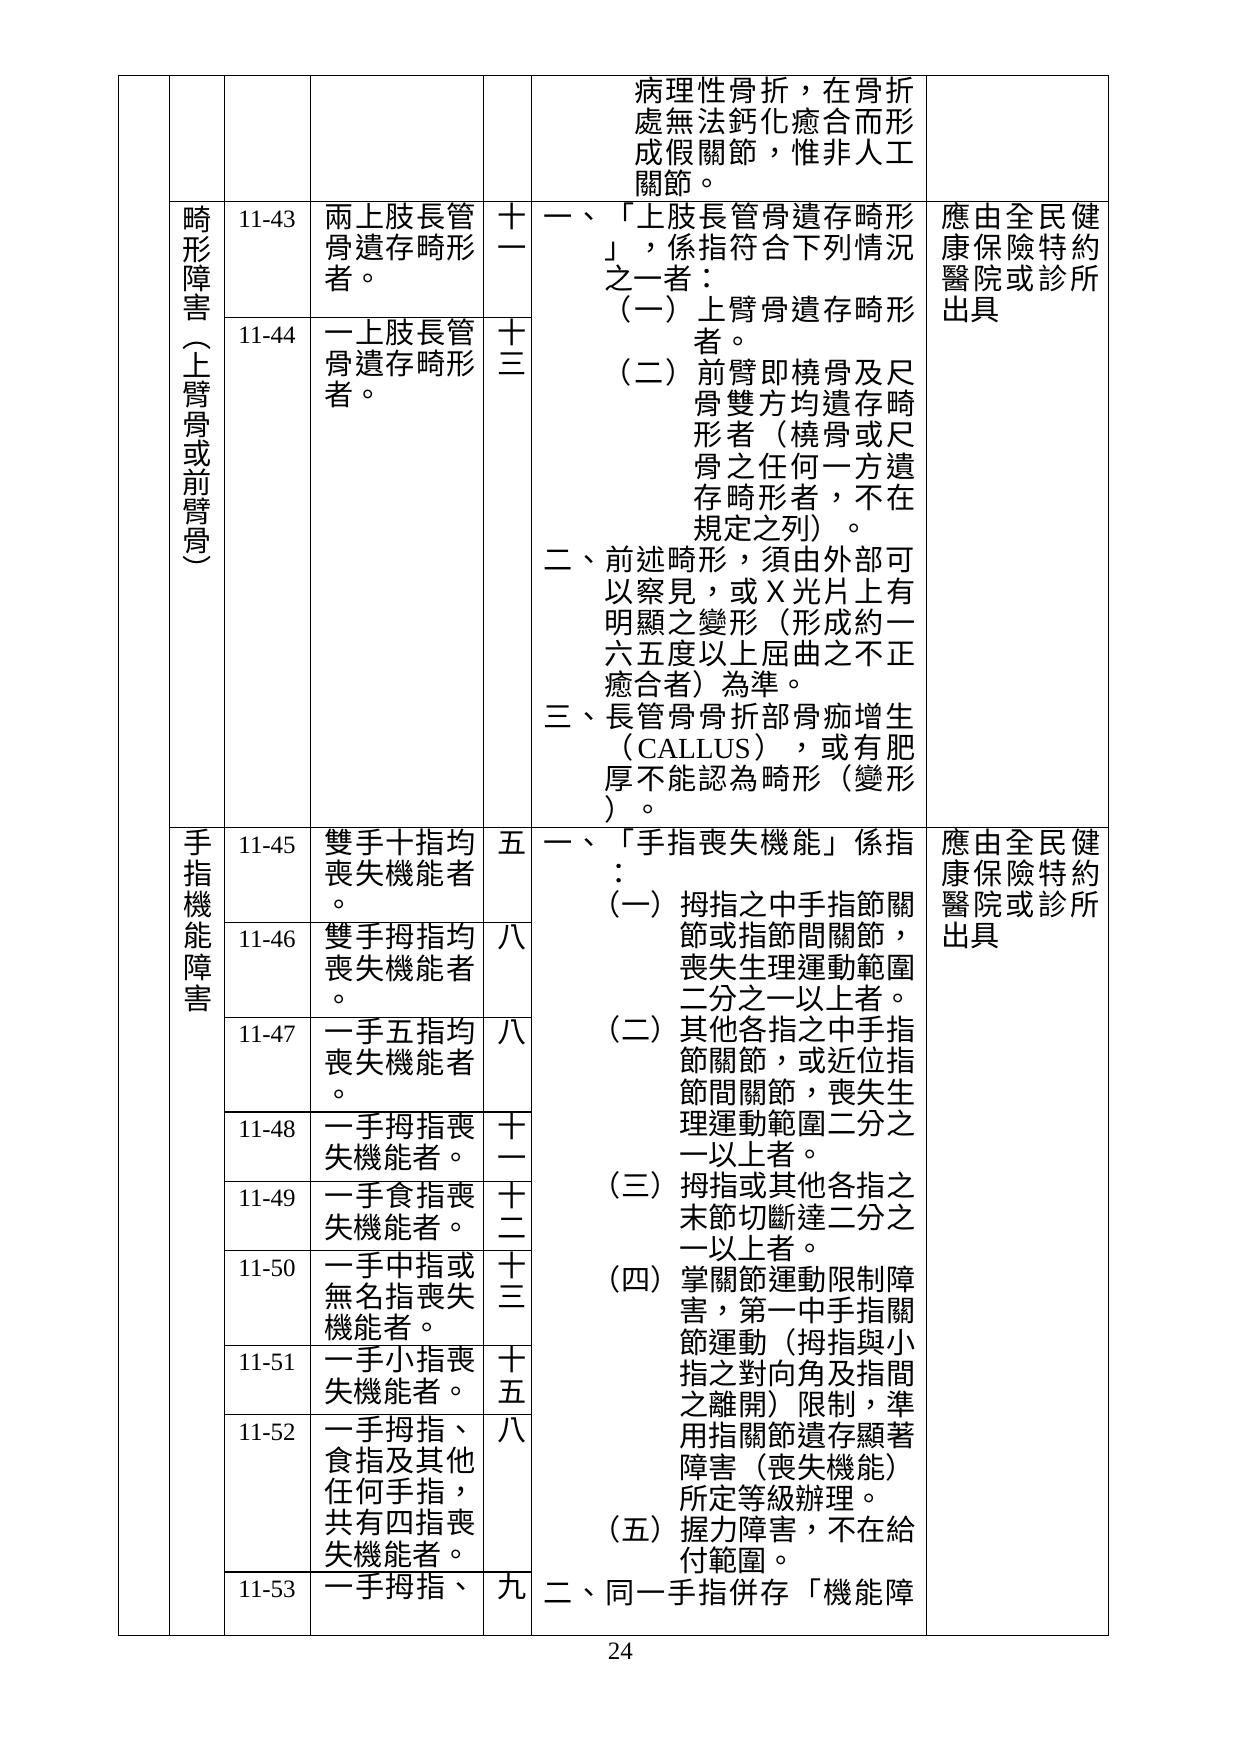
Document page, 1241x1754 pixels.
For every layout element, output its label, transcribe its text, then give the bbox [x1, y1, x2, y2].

table_cell 11-43 [225, 202, 310, 317]
table_cell 雙手十指均喪失機能者。 [311, 828, 483, 922]
table_cell 一手五指均喪失機能者。 [311, 1018, 483, 1111]
table_cell 一、「上肢長管骨遺存畸形」，係指符合下列情況之一者： （一）上臂骨遺存畸形者。 （二）前臂即橈骨及尺骨雙方均遺存畸形者（橈骨或尺骨之任何一方遺存畸形者，不在規定之列）。 二、前述畸形，須由外部可以察見，或Ｘ光片上有明顯之變形（形成約一六五度以上屈曲之不正癒合者）為準。 三、長管骨骨折部骨痂增生（CALLUS），或有肥厚不能認為畸形（變形）。 [532, 202, 926, 827]
table_cell 11-44 [225, 318, 310, 827]
table_cell 病理性骨折，在骨折處無法鈣化癒合而形成假關節，惟非人工關節。 [532, 76, 926, 201]
table_cell 11-46 [225, 923, 310, 1017]
table_cell 11-52 [225, 1415, 310, 1571]
table_cell 十五 [484, 1346, 531, 1414]
table_cell 一手拇指、 [311, 1573, 483, 1635]
table_cell 手指機能障害 [170, 828, 224, 1635]
table_cell 一手小指喪失機能者。 [311, 1346, 483, 1414]
table_cell [170, 76, 224, 201]
table_cell 11-49 [225, 1182, 310, 1250]
table_cell 應由全民健康保險特約醫院或診所出具 [927, 828, 1108, 1635]
table_cell 一上肢長管骨遺存畸形者。 [311, 318, 483, 827]
table_cell 11-50 [225, 1251, 310, 1345]
table_cell 11-53 [225, 1573, 310, 1635]
table_cell 11-51 [225, 1346, 310, 1414]
table_cell 11-47 [225, 1018, 310, 1111]
table_cell 11-48 [225, 1113, 310, 1181]
table_cell 雙手拇指均喪失機能者。 [311, 923, 483, 1017]
table_cell 十三 [484, 318, 531, 827]
table_cell 一手食指喪失機能者。 [311, 1182, 483, 1250]
table_cell 八 [484, 923, 531, 1017]
table_cell 兩上肢長管骨遺存畸形者。 [311, 202, 483, 317]
table_cell 一手拇指、食指及其他任何手指，共有四指喪失機能者。 [311, 1415, 483, 1571]
table_cell 一、「手指喪失機能」係指： （一）拇指之中手指節關節或指節間關節，喪失生理運動範圍二分之一以上者。 （二）其他各指之中手指節關節，或近位指節間關節，喪失生理運動範圍二分之一以上者。 （三）拇指或其他各指之末節切斷達二分之一以上者。 （四）掌關節運動限制障害，第一中手指關節運動（拇指與小指之對向角及指間之離開）限制，準用指關節遺存顯著障害（喪失機能）所定等級辦理。 （五）握力障害，不在給付範圍。 二、同一手指併存「機能障 [532, 828, 926, 1635]
table_cell [484, 76, 531, 201]
table_cell [927, 76, 1108, 201]
table_cell 一手中指或無名指喪失機能者。 [311, 1251, 483, 1345]
table_cell 十二 [484, 1182, 531, 1250]
table_cell 應由全民健康保險特約醫院或診所出具 [927, 202, 1108, 827]
table_cell [311, 76, 483, 201]
table_cell 九 [484, 1573, 531, 1635]
table_cell 十一 [484, 202, 531, 317]
table_cell 畸形障害（上臂骨或前臂骨） [170, 202, 224, 827]
table_cell [119, 76, 169, 1635]
table_cell 一手拇指喪失機能者。 [311, 1113, 483, 1181]
table_cell [225, 76, 310, 201]
table_cell 十一 [484, 1113, 531, 1181]
table_cell 十三 [484, 1251, 531, 1345]
table_cell 五 [484, 828, 531, 922]
table_cell 八 [484, 1415, 531, 1571]
table_cell 11-45 [225, 828, 310, 922]
table_cell 八 [484, 1018, 531, 1111]
